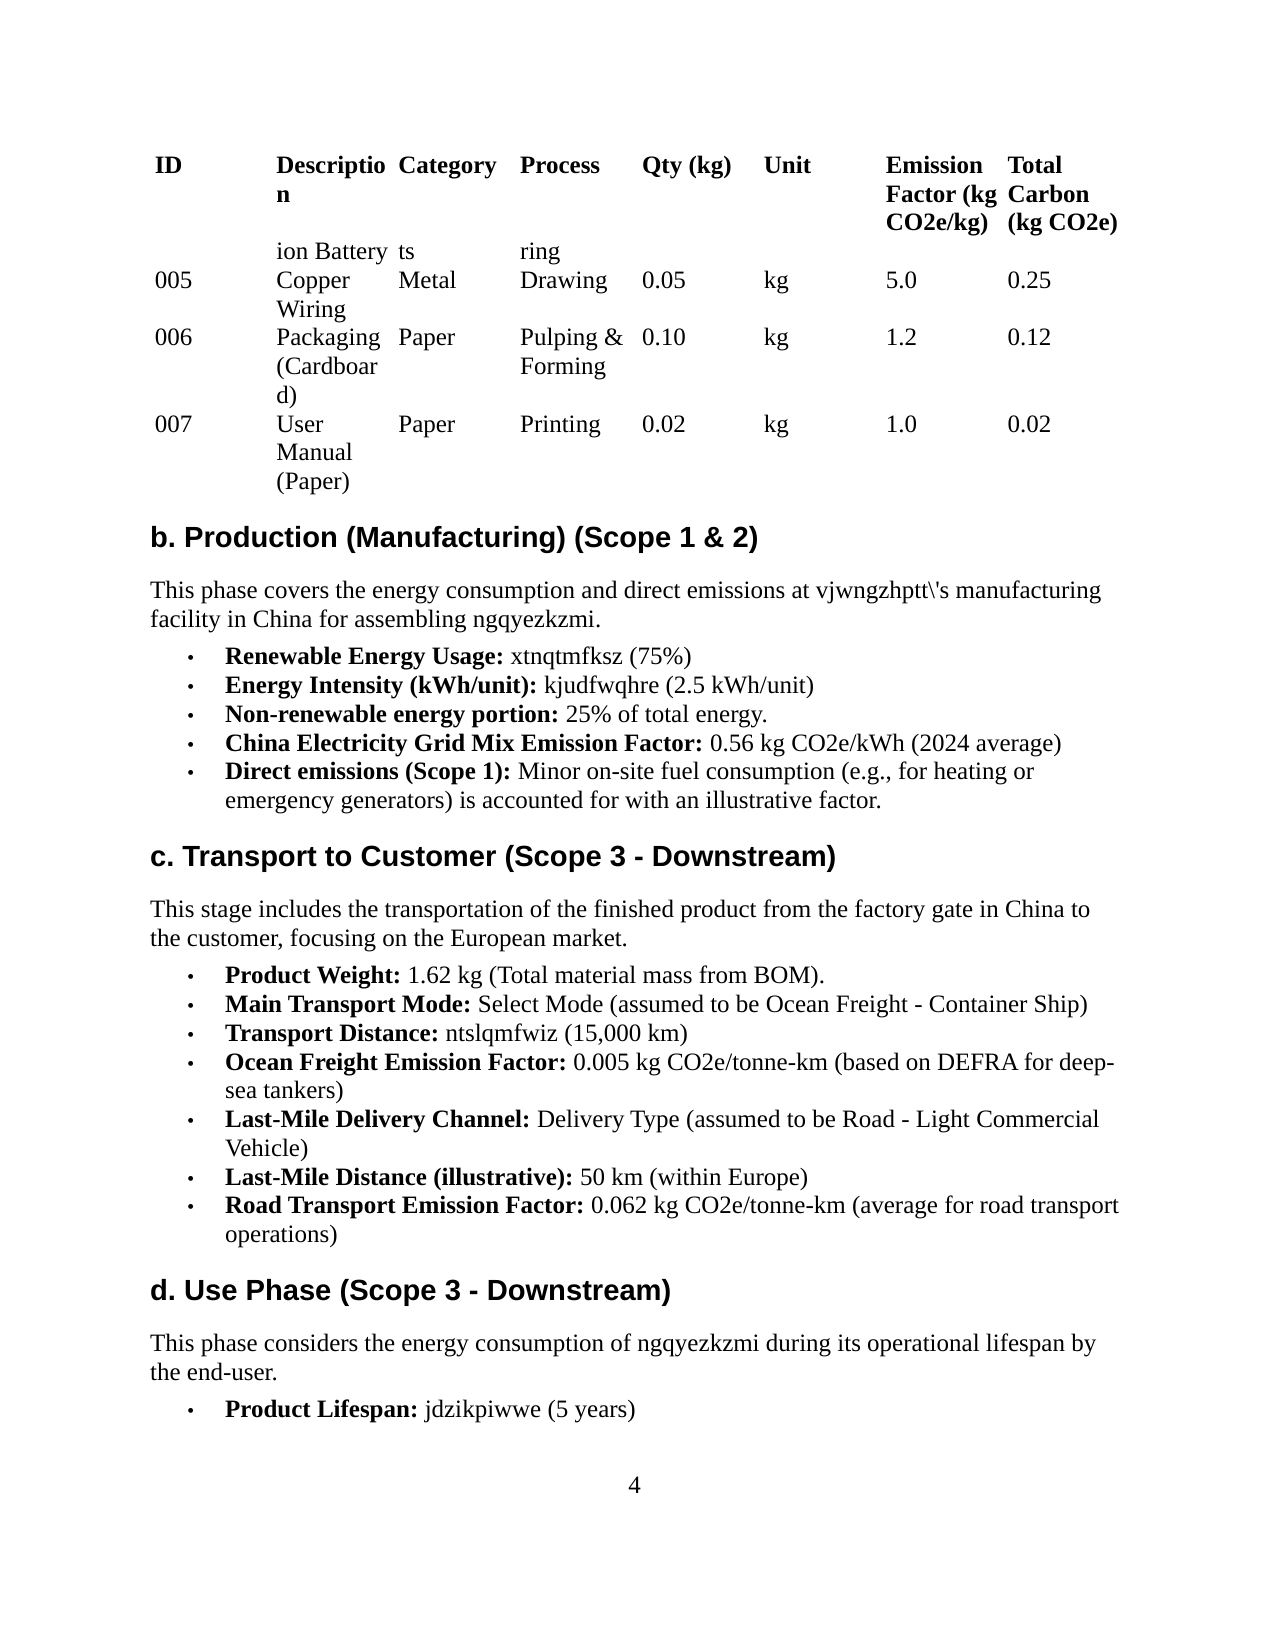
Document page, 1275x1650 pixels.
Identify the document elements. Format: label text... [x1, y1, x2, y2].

table_cell 0.10 [638, 323, 759, 409]
table_header Qty (kg) [638, 150, 759, 236]
table_cell 0.02 [1003, 409, 1125, 495]
table_cell 0.05 [638, 265, 759, 322]
subtitle d. Use Phase (Scope 3 - Downstream) [150, 1273, 1125, 1306]
list Product Weight: 1.62 kg (Total material mass from BOM). [187, 960, 1125, 989]
table_cell 0.25 [1003, 265, 1125, 322]
table_cell [150, 236, 272, 265]
table_header Category [394, 150, 516, 236]
list Last-Mile Distance (illustrative): 50 km (within Europe) [187, 1162, 1125, 1190]
table_cell ion Battery [272, 236, 394, 265]
table_cell 5.0 [881, 265, 1003, 322]
list Renewable Energy Usage: xtnqtmfksz (75%) [187, 641, 1125, 670]
subtitle b. Production (Manufacturing) (Scope 1 & 2) [150, 520, 1125, 553]
table_header Emission Factor (kg CO2e/kg) [881, 150, 1003, 236]
subtitle c. Transport to Customer (Scope 3 - Downstream) [150, 839, 1125, 872]
table_cell 007 [150, 409, 272, 495]
table_cell 1.0 [881, 409, 1003, 495]
table_cell Copper Wiring [272, 265, 394, 322]
table_cell Drawing [516, 265, 637, 322]
table_cell kg [759, 409, 881, 495]
table_cell ring [516, 236, 637, 265]
table_cell 0.12 [1003, 323, 1125, 409]
table_cell [638, 236, 759, 265]
table_cell Paper [394, 409, 516, 495]
table_cell Printing [516, 409, 637, 495]
list Transport Distance: ntslqmfwiz (15,000 km) [187, 1018, 1125, 1047]
table_cell 0.02 [638, 409, 759, 495]
list Direct emissions (Scope 1): Minor on-site fuel consumption (e.g., for heating or emergency generators) is accounted for with an illustrative factor. [187, 756, 1125, 814]
list Main Transport Mode: Select Mode (assumed to be Ocean Freight - Container Ship) [187, 989, 1125, 1018]
list Non-renewable energy portion: 25% of total energy. [187, 699, 1125, 728]
table_cell User Manual (Paper) [272, 409, 394, 495]
table_cell 006 [150, 323, 272, 409]
table_header Unit [759, 150, 881, 236]
table_cell [759, 236, 881, 265]
table_header Description [272, 150, 394, 236]
table_cell kg [759, 323, 881, 409]
table_header ID [150, 150, 272, 236]
list Energy Intensity (kWh/unit): kjudfwqhre (2.5 kWh/unit) [187, 670, 1125, 699]
text This phase considers the energy consumption of ngqyezkzmi during its operational lifespan by the end-user. [150, 1328, 1125, 1385]
table_cell Packaging (Cardboard) [272, 323, 394, 409]
list Product Lifespan: jdzikpiwwe (5 years) [187, 1394, 1125, 1423]
table_cell 005 [150, 265, 272, 322]
text This stage includes the transportation of the finished product from the factory gate in China to the customer, focusing on the European market. [150, 894, 1125, 951]
list China Electricity Grid Mix Emission Factor: 0.56 kg CO2e/kWh (2024 average) [187, 728, 1125, 756]
table_cell kg [759, 265, 881, 322]
list Ocean Freight Emission Factor: 0.005 kg CO2e/tonne-km (based on DEFRA for deep-sea tankers) [187, 1047, 1125, 1104]
table_cell [1003, 236, 1125, 265]
table_header Total Carbon (kg CO2e) [1003, 150, 1125, 236]
table_cell Pulping & Forming [516, 323, 637, 409]
list Last-Mile Delivery Channel: Delivery Type (assumed to be Road - Light Commercial Vehicle) [187, 1104, 1125, 1162]
table_cell Paper [394, 323, 516, 409]
table_cell Metal [394, 265, 516, 322]
list Road Transport Emission Factor: 0.062 kg CO2e/tonne-km (average for road transport operations) [187, 1190, 1125, 1248]
table_header Process [516, 150, 637, 236]
table_cell ts [394, 236, 516, 265]
text This phase covers the energy consumption and direct emissions at vjwngzhptt\'s manufacturing facility in China for assembling ngqyezkzmi. [150, 575, 1125, 632]
table_cell [881, 236, 1003, 265]
table_cell 1.2 [881, 323, 1003, 409]
